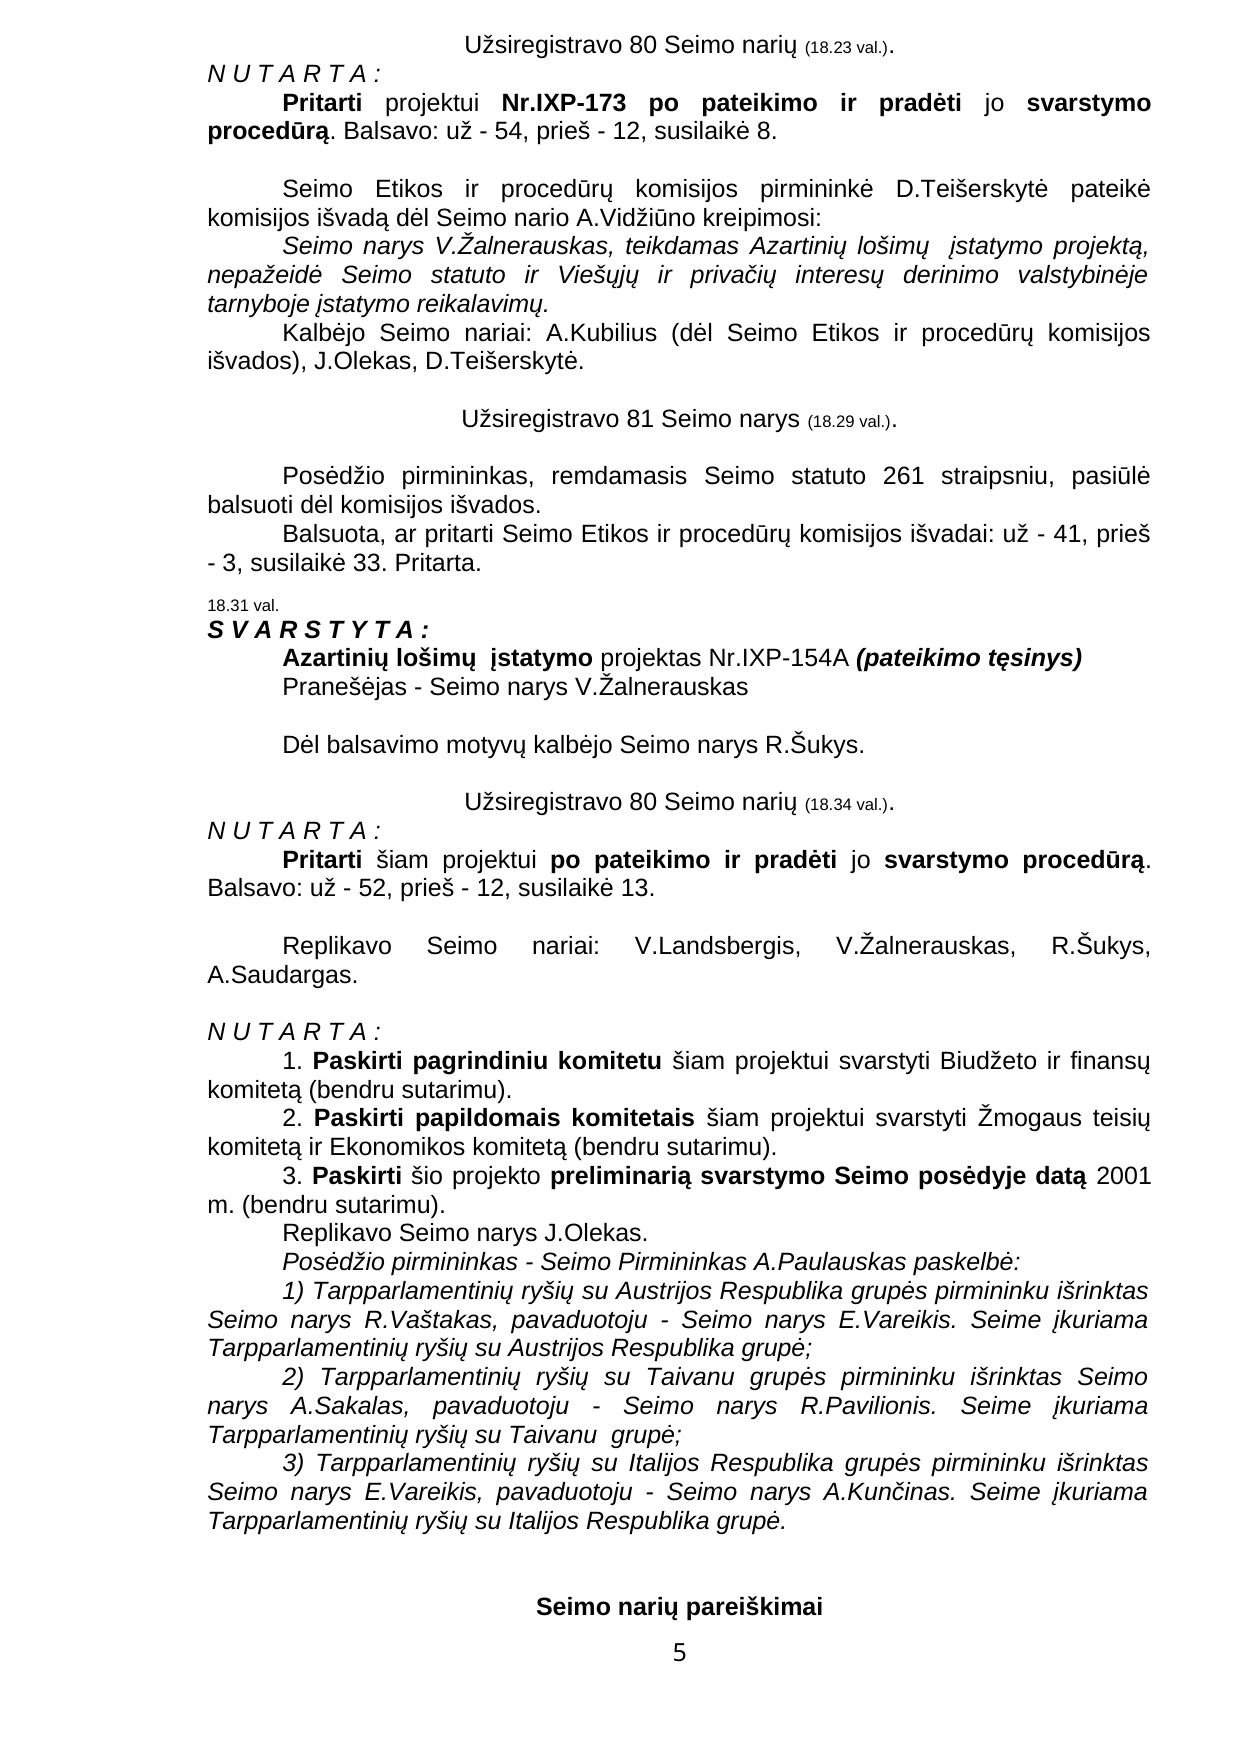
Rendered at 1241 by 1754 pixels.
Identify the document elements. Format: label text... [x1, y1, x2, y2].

text Seimo narys V.Žalnerauskas, teikdamas Azartinių lošimų įstatymo projektą, nepažeidė Seimo statuto ir Viešųjų ir privačių interesų derinimo valstybinėje tarnyboje įstatymo reikalavimų. [207, 231, 1152, 317]
text Replikavo Seimo narys J.Olekas. [207, 1218, 1152, 1247]
text Seimo narių pareiškimai [207, 1592, 1152, 1621]
text N U T A R T A : [207, 59, 1152, 87]
text Seimo Etikos ir procedūrų komisijos pirmininkė D.Teišerskytė pateikė komisijos išvadą dėl Seimo nario A.Vidžiūno kreipimosi: [207, 174, 1152, 231]
text 18.31 val. [207, 595, 1152, 614]
text Užsiregistravo 81 Seimo narys (18.29 val.). [207, 404, 1152, 432]
text Užsiregistravo 80 Seimo narių (18.23 val.). [207, 30, 1152, 59]
text Kalbėjo Seimo nariai: A.Kubilius (dėl Seimo Etikos ir procedūrų komisijos išvados), J.Olekas, D.Teišerskytė. [207, 317, 1152, 375]
text 1. Paskirti pagrindiniu komitetu šiam projektui svarstyti Biudžeto ir finansų komitetą (bendru sutarimu). [207, 1046, 1152, 1103]
text S V A R S T Y T A : [207, 614, 1152, 643]
text 2. Paskirti papildomais komitetais šiam projektui svarstyti Žmogaus teisių komitetą ir Ekonomikos komitetą (bendru sutarimu). [207, 1103, 1152, 1161]
text N U T A R T A : [207, 1017, 1152, 1046]
text 2) Tarpparlamentinių ryšių su Taivanu grupės pirmininku išrinktas Seimo narys A.Sakalas, pavaduotoju - Seimo narys R.Pavilionis. Seime įkuriama Tarpparlamentinių ryšių su Taivanu grupė; [207, 1362, 1152, 1448]
text Posėdžio pirmininkas, remdamasis Seimo statuto 261 straipsniu, pasiūlė balsuoti dėl komisijos išvados. [207, 461, 1152, 519]
text Pranešėjas - Seimo narys V.Žalnerauskas [207, 672, 1152, 701]
text Dėl balsavimo motyvų kalbėjo Seimo narys R.Šukys. [207, 729, 1152, 758]
text Pritarti projektui Nr.IXP-173 po pateikimo ir pradėti jo svarstymo procedūrą. Balsavo: už - 54, prieš - 12, susilaikė 8. [207, 87, 1152, 145]
text Posėdžio pirmininkas - Seimo Pirmininkas A.Paulauskas paskelbė: [207, 1247, 1152, 1276]
text 3) Tarpparlamentinių ryšių su Italijos Respublika grupės pirmininku išrinktas Seimo narys E.Vareikis, pavaduotoju - Seimo narys A.Kunčinas. Seime įkuriama Tarpparlamentinių ryšių su Italijos Respublika grupė. [207, 1448, 1152, 1534]
text 3. Paskirti šio projekto preliminarią svarstymo Seimo posėdyje datą 2001 m. (bendru sutarimu). [207, 1161, 1152, 1218]
text 1) Tarpparlamentinių ryšių su Austrijos Respublika grupės pirmininku išrinktas Seimo narys R.Vaštakas, pavaduotoju - Seimo narys E.Vareikis. Seime įkuriama Tarpparlamentinių ryšių su Austrijos Respublika grupė; [207, 1276, 1152, 1362]
text Azartinių lošimų įstatymo projektas Nr.IXP-154A (pateikimo tęsinys) [207, 643, 1152, 672]
text Užsiregistravo 80 Seimo narių (18.34 val.). [207, 787, 1152, 816]
text Balsuota, ar pritarti Seimo Etikos ir procedūrų komisijos išvadai: už - 41, prieš - 3, susilaikė 33. Pritarta. [207, 519, 1152, 576]
text N U T A R T A : [207, 816, 1152, 844]
text Pritarti šiam projektui po pateikimo ir pradėti jo svarstymo procedūrą. Balsavo: už - 52, prieš - 12, susilaikė 13. [207, 844, 1152, 902]
text Replikavo Seimo nariai: V.Landsbergis, V.Žalnerauskas, R.Šukys, A.Saudargas. [207, 931, 1152, 988]
